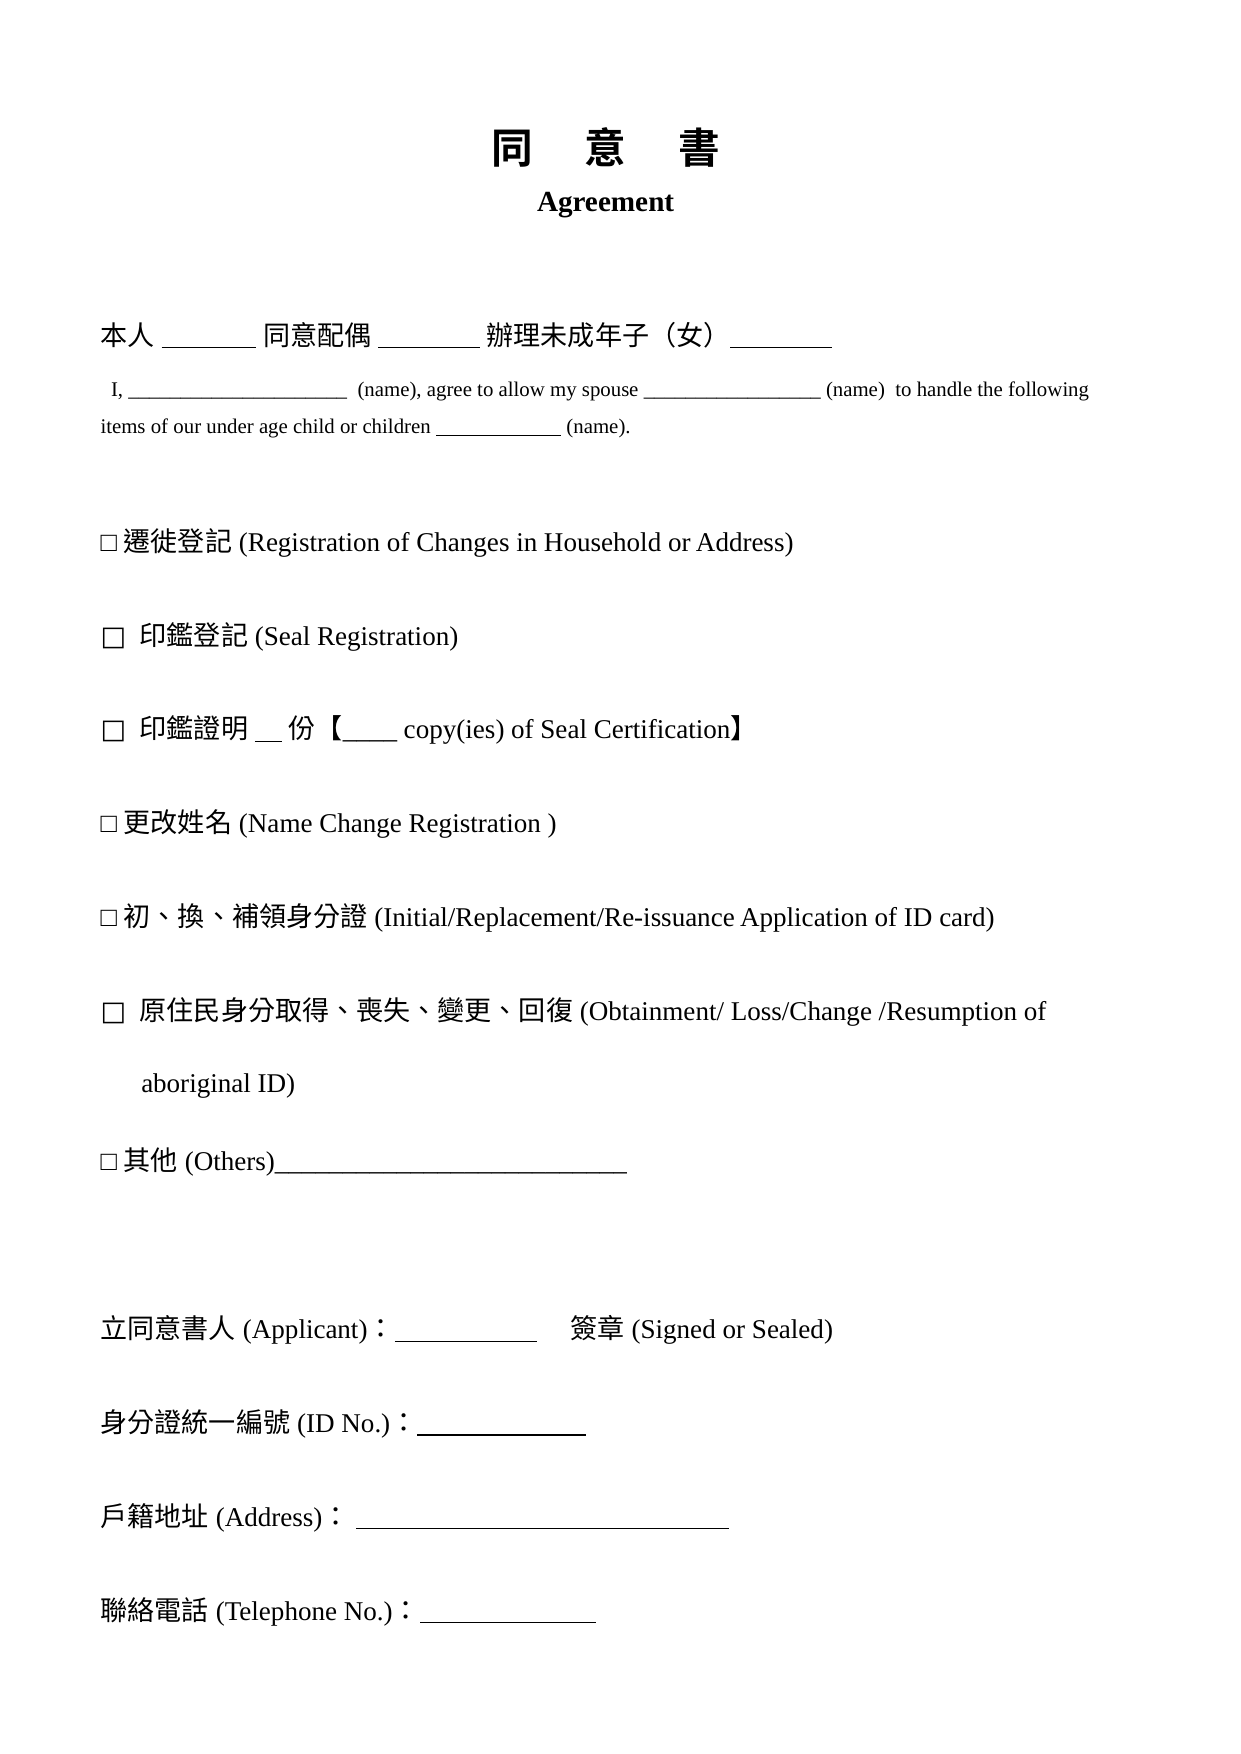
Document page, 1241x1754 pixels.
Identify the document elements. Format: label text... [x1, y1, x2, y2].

text 同 意 書 [100, 108, 1110, 183]
text □ 初、換、補領身分證 (Initial/Replacement/Re-issuance Application of ID card) [100, 877, 1110, 952]
list 原住民身分取得、喪失、變更、回復 (Obtainment/ Loss/Change /Resumption of [100, 971, 1110, 1046]
text 立同意書人 (Applicant)： 簽章 (Signed or Sealed) [100, 1289, 1110, 1364]
text 身分證統一編號 (ID No.)： [100, 1383, 1110, 1458]
text □ 更改姓名 (Name Change Registration ) [100, 783, 1110, 858]
list 印鑑登記 (Seal Registration) [100, 596, 1145, 671]
text 聯絡電話 (Telephone No.)： [100, 1571, 1110, 1646]
text Agreement [100, 183, 1110, 221]
list 印鑑證明 份【____ copy(ies) of Seal Certification】 [100, 689, 1145, 764]
text □ 其他 (Others)__________________________ [100, 1121, 1110, 1196]
text I, _____________________ (name), agree to allow my spouse _________________ (name) to handle the following items of our under age child or children (name). [100, 371, 1110, 446]
text 本人 同意配偶 辦理未成年子（女） [100, 296, 1110, 371]
text □ 遷徙登記 (Registration of Changes in Household or Address) [100, 502, 1110, 577]
text 戶籍地址 (Address)： [100, 1477, 1110, 1552]
text aboriginal ID) [100, 1064, 1110, 1102]
